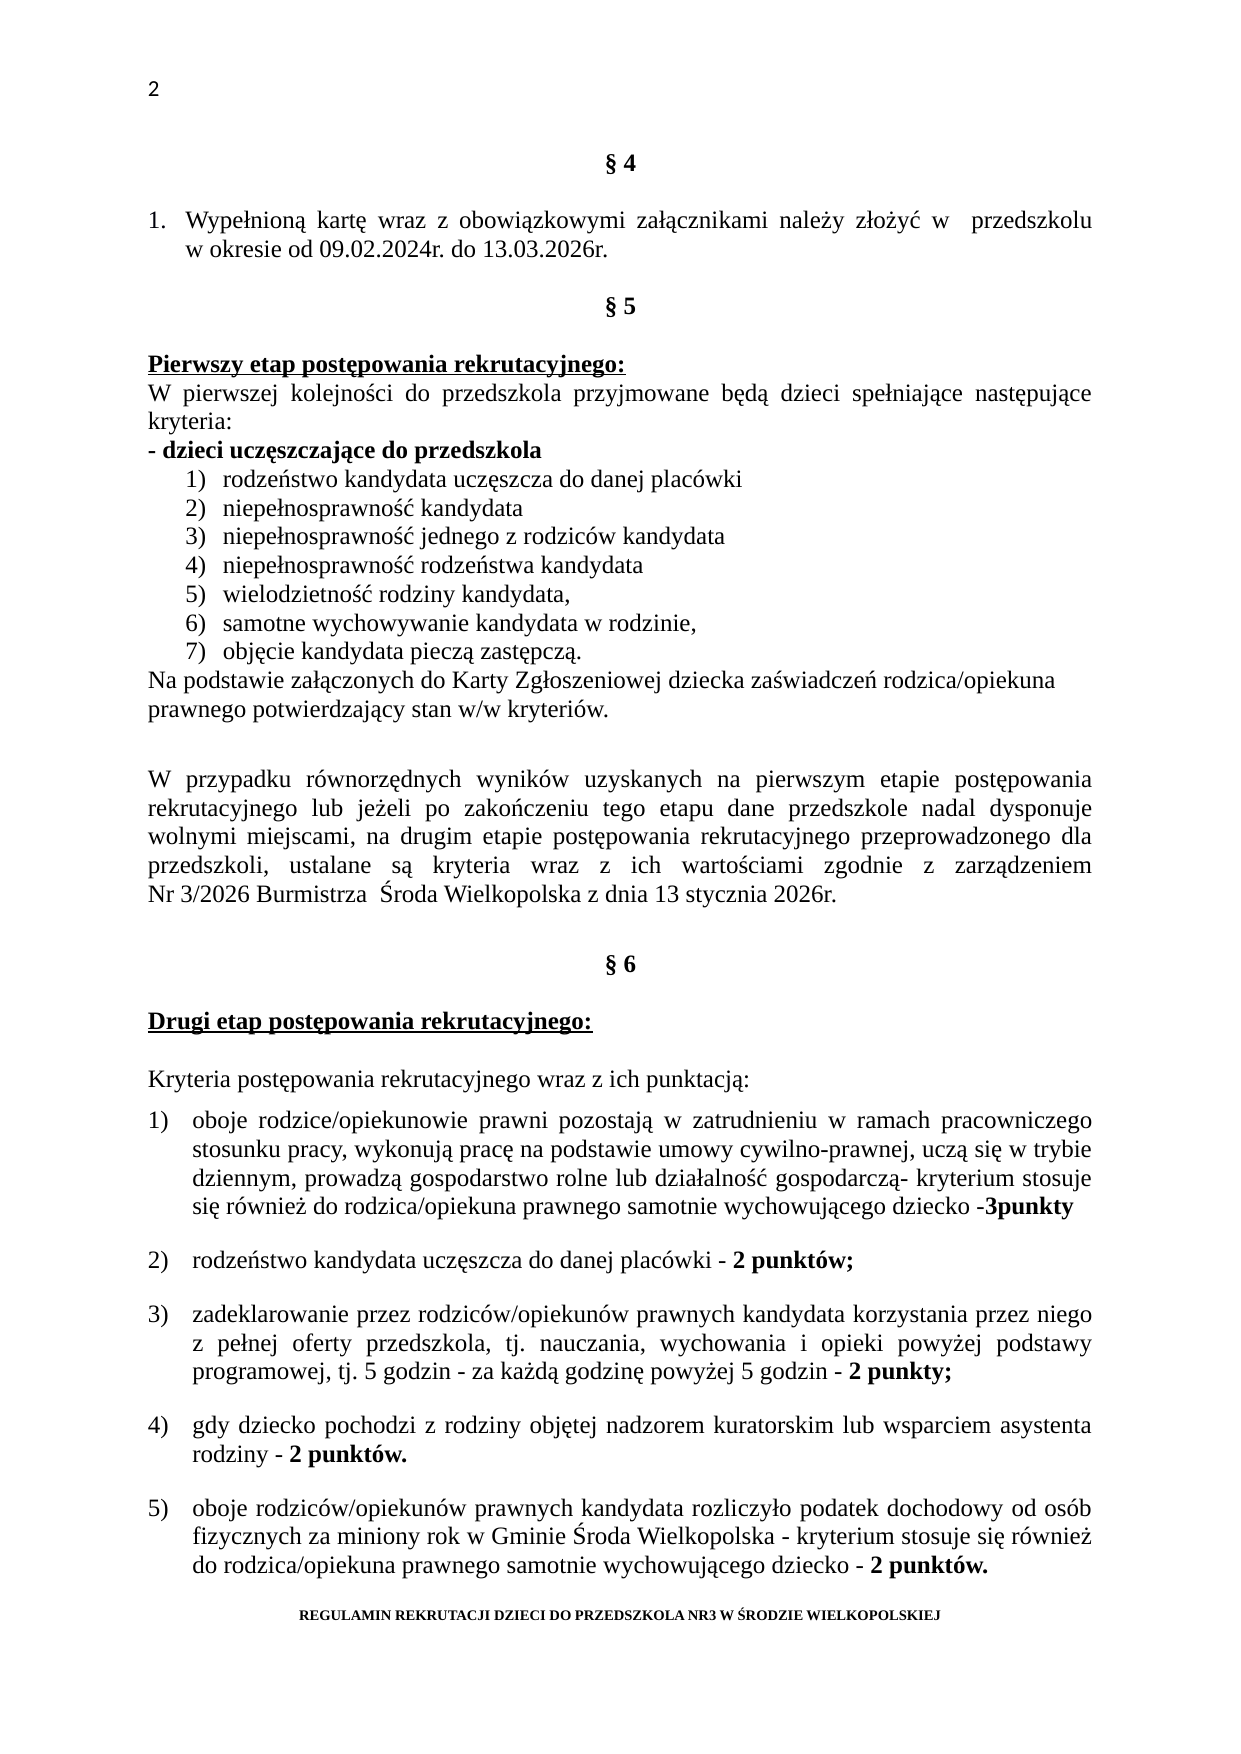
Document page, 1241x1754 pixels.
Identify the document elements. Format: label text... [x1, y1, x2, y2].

text § 5 [148, 291, 1093, 320]
list gdy dziecko pochodzi z rodziny objętej nadzorem kuratorskim lub wsparciem asystenta rodziny - 2 punktów. [148, 1410, 1093, 1468]
text W pierwszej kolejności do przedszkola przyjmowane będą dzieci spełniające następujące kryteria: [148, 378, 1093, 435]
list rodzeństwo kandydata uczęszcza do danej placówki [185, 464, 1093, 493]
list Wypełnioną kartę wraz z obowiązkowymi załącznikami należy złożyć w przedszkolu w okresie od 09.02.2024r. do 13.03.2026r. [148, 205, 1093, 263]
text Kryteria postępowania rekrutacyjnego wraz z ich punktacją: [148, 1064, 1093, 1093]
list niepełnosprawność kandydata [185, 493, 1093, 521]
list oboje rodziców/opiekunów prawnych kandydata rozliczyło podatek dochodowy od osób fizycznych za miniony rok w Gminie Środa Wielkopolska - kryterium stosuje się również do rodzica/opiekuna prawnego samotnie wychowującego dziecko - 2 punktów. [148, 1493, 1093, 1579]
list objęcie kandydata pieczą zastępczą. [185, 636, 1093, 665]
list Pierwszy etap postępowania rekrutacyjnego: [148, 349, 1093, 378]
text Drugi etap postępowania rekrutacyjnego: [148, 1006, 1093, 1035]
text § 6 [148, 949, 1093, 978]
list niepełnosprawność jednego z rodziców kandydata [185, 521, 1093, 550]
text W przypadku równorzędnych wyników uzyskanych na pierwszym etapie postępowania rekrutacyjnego lub jeżeli po zakończeniu tego etapu dane przedszkole nadal dysponuje wolnymi miejscami, na drugim etapie postępowania rekrutacyjnego przeprowadzonego dla przedszkoli, ustalane są kryteria wraz z ich wartościami zgodnie z zarządzeniem Nr 3/2026 Burmistrza Środa Wielkopolska z dnia 13 stycznia 2026r. [148, 764, 1093, 908]
list niepełnosprawność rodzeństwa kandydata [185, 550, 1093, 579]
list zadeklarowanie przez rodziców/opiekunów prawnych kandydata korzystania przez niego z pełnej oferty przedszkola, tj. nauczania, wychowania i opieki powyżej podstawy programowej, tj. 5 godzin - za każdą godzinę powyżej 5 godzin - 2 punkty; [148, 1299, 1093, 1385]
list wielodzietność rodziny kandydata, [185, 579, 1093, 608]
list rodzeństwo kandydata uczęszcza do danej placówki - 2 punktów; [148, 1245, 1093, 1274]
text § 4 [148, 148, 1093, 176]
list samotne wychowywanie kandydata w rodzinie, [185, 608, 1093, 636]
text Na podstawie załączonych do Karty Zgłoszeniowej dziecka zaświadczeń rodzica/opiekuna prawnego potwierdzający stan w/w kryteriów. [148, 665, 1093, 723]
list oboje rodzice/opiekunowie prawni pozostają w zatrudnieniu w ramach pracowniczego stosunku pracy, wykonują pracę na podstawie umowy cywilno-prawnej, uczą się w trybie dziennym, prowadzą gospodarstwo rolne lub działalność gospodarczą- kryterium stosuje się również do rodzica/opiekuna prawnego samotnie wychowującego dziecko -3punkty [148, 1105, 1093, 1220]
text - dzieci uczęszczające do przedszkola [148, 435, 1093, 464]
